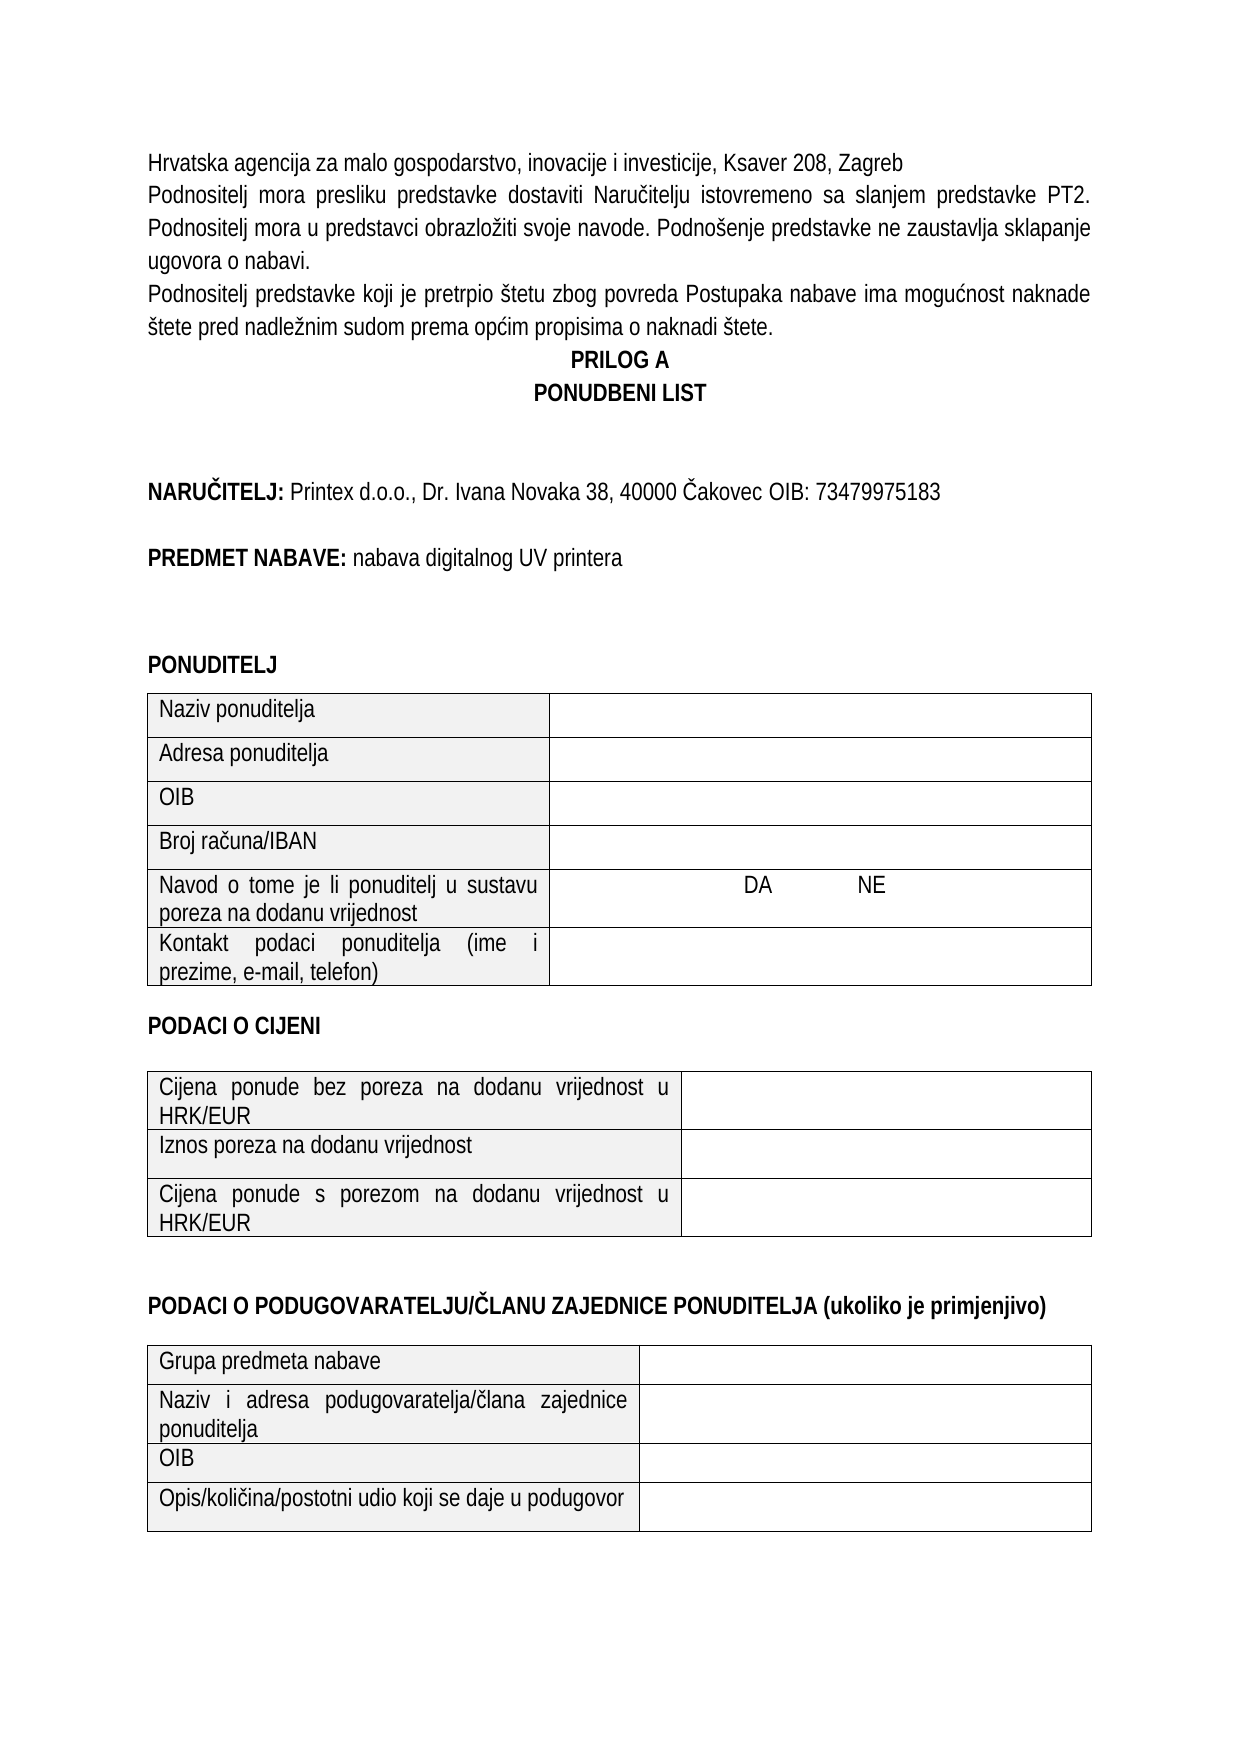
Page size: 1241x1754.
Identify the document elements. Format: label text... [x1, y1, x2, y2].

table_cell [550, 782, 1091, 825]
table_cell OIB [148, 782, 549, 825]
table_cell [640, 1444, 1091, 1482]
text PREDMET NABAVE: nabava digitalnog UV printera [148, 543, 1093, 571]
table_header [550, 694, 1091, 737]
table_cell DA NE [550, 870, 1091, 927]
text PODACI O PODUGOVARATELJU/ČLANU ZAJEDNICE PONUDITELJA (ukoliko je primjenjivo) [148, 1291, 1093, 1319]
table_cell [550, 738, 1091, 781]
table_cell [682, 1179, 1091, 1236]
table_cell Naziv i adresa podugovaratelja/člana zajednice ponuditelja [148, 1385, 639, 1442]
table_cell [550, 928, 1091, 985]
table_cell Iznos poreza na dodanu vrijednost [148, 1130, 681, 1178]
table_header Naziv ponuditelja [148, 694, 549, 737]
table_cell [640, 1483, 1091, 1531]
table_header [682, 1072, 1091, 1129]
table_cell [682, 1130, 1091, 1178]
table_cell Kontakt podaci ponuditelja (ime i prezime, e-mail, telefon) [148, 928, 549, 985]
text NARUČITELJ: Printex d.o.o., Dr. Ivana Novaka 38, 40000 Čakovec OIB: 73479975183 [148, 476, 1093, 505]
text Podnositelj predstavke koji je pretrpio štetu zbog povreda Postupaka nabave ima mogućnost naknade štete pred nadležnim sudom prema općim propisima o naknadi štete. [148, 279, 1093, 341]
text Podnositelj mora presliku predstavke dostaviti Naručitelju istovremeno sa slanjem predstavke PT2. Podnositelj mora u predstavci obrazložiti svoje navode. Podnošenje predstavke ne zaustavlja sklapanje ugovora o nabavi. [148, 181, 1093, 275]
table_cell Cijena ponude s porezom na dodanu vrijednost u HRK/EUR [148, 1179, 681, 1236]
text PONUDITELJ [148, 650, 1093, 678]
table_header [640, 1346, 1091, 1384]
table_cell Broj računa/IBAN [148, 826, 549, 869]
table_header Cijena ponude bez poreza na dodanu vrijednost u HRK/EUR [148, 1072, 681, 1129]
text PRILOG A [148, 345, 1093, 374]
text Hrvatska agencija za malo gospodarstvo, inovacije i investicije, Ksaver 208, Zagreb [148, 148, 1093, 176]
table_cell [640, 1385, 1091, 1442]
table_cell [550, 826, 1091, 869]
table_cell Opis/količina/postotni udio koji se daje u podugovor [148, 1483, 639, 1531]
table_cell Navod o tome je li ponuditelj u sustavu poreza na dodanu vrijednost [148, 870, 549, 927]
text PONUDBENI LIST [148, 378, 1093, 407]
text PODACI O CIJENI [148, 1011, 1093, 1040]
table_cell Adresa ponuditelja [148, 738, 549, 781]
table_header Grupa predmeta nabave [148, 1346, 639, 1384]
table_cell OIB [148, 1444, 639, 1482]
